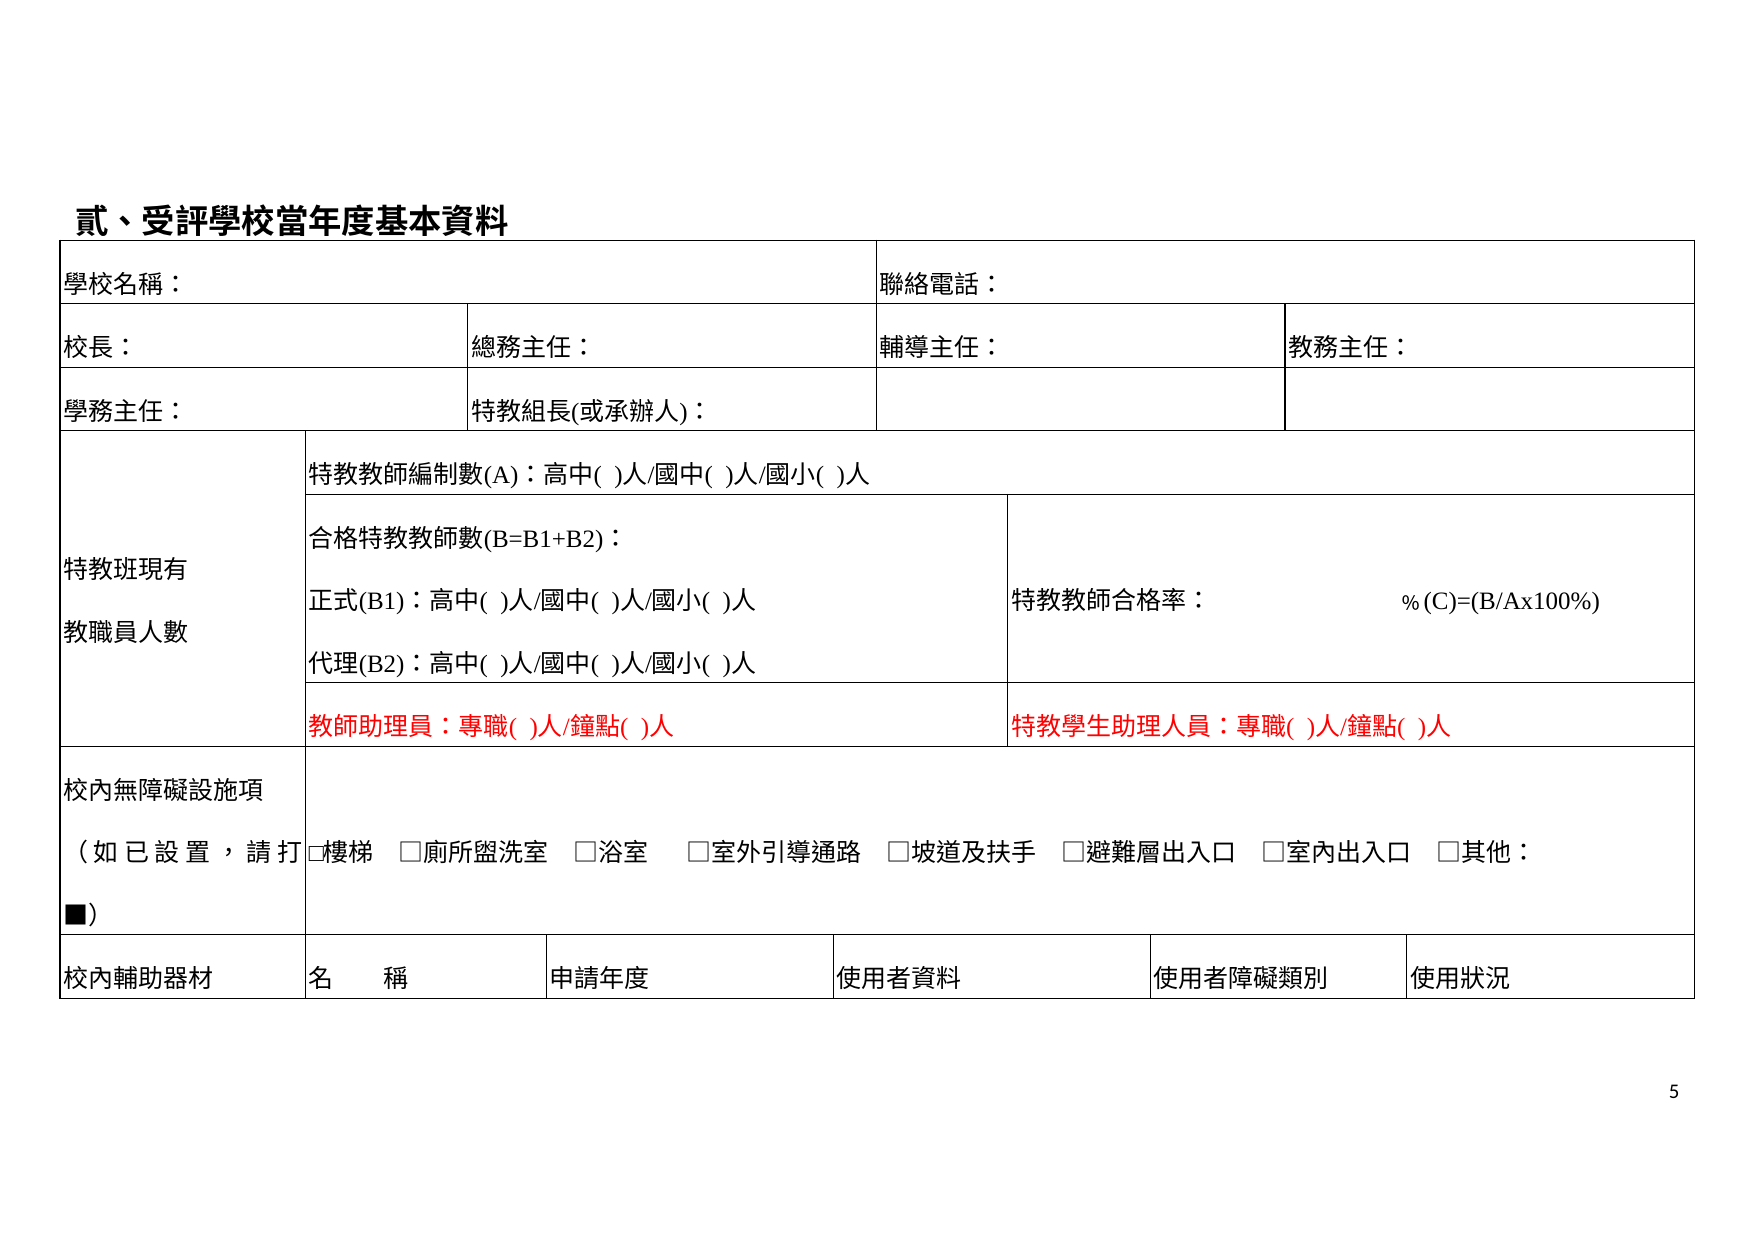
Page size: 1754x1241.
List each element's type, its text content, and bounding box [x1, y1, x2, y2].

table_cell 教務主任： [1286, 304, 1694, 367]
table_cell 學務主任： [61, 368, 467, 430]
table_cell 特教組長(或承辦人)： [468, 368, 876, 430]
table_cell 特教教師編制數(A)：高中( )人/國中( )人/國小( )人 [306, 431, 1694, 494]
table_cell 校內無障礙設施項 （如已設置，請打■） [61, 747, 305, 934]
table_cell 使用者障礙類別 [1151, 935, 1406, 998]
text 貳、受評學校當年度基本資料 [75, 177, 1679, 239]
table_cell 申請年度 [547, 935, 833, 998]
table_cell [877, 368, 1284, 430]
table_cell 特教班現有 教職員人數 [61, 431, 305, 746]
table_cell 特教學生助理人員：專職( )人/鐘點( )人 [1008, 683, 1694, 746]
table_cell 合格特教教師數(B=B1+B2)： 正式(B1)：高中( )人/國中( )人/國小( )人 代理(B2)：高中( )人/國中( )人/國小( )人 [306, 495, 1007, 682]
table_header 聯絡電話： [877, 241, 1694, 303]
table_cell □樓梯 □廁所盥洗室 □浴室 □室外引導通路 □坡道及扶手 □避難層出入口 □室內出入口 □其他： [306, 747, 1694, 934]
table_cell 特教教師合格率： ﹪(C)=(B/Ax100%) [1008, 495, 1694, 682]
table_cell 輔導主任： [877, 304, 1284, 367]
table_cell 使用狀況 [1407, 935, 1694, 998]
table_cell 教師助理員：專職( )人/鐘點( )人 [306, 683, 1007, 746]
table_header 學校名稱： [61, 241, 876, 303]
table_cell 名 稱 [306, 935, 546, 998]
table_cell [1286, 368, 1694, 430]
table_cell 校內輔助器材 [61, 935, 305, 998]
table_cell 使用者資料 [834, 935, 1150, 998]
table_cell 總務主任： [468, 304, 876, 367]
table_cell 校長： [61, 304, 467, 367]
